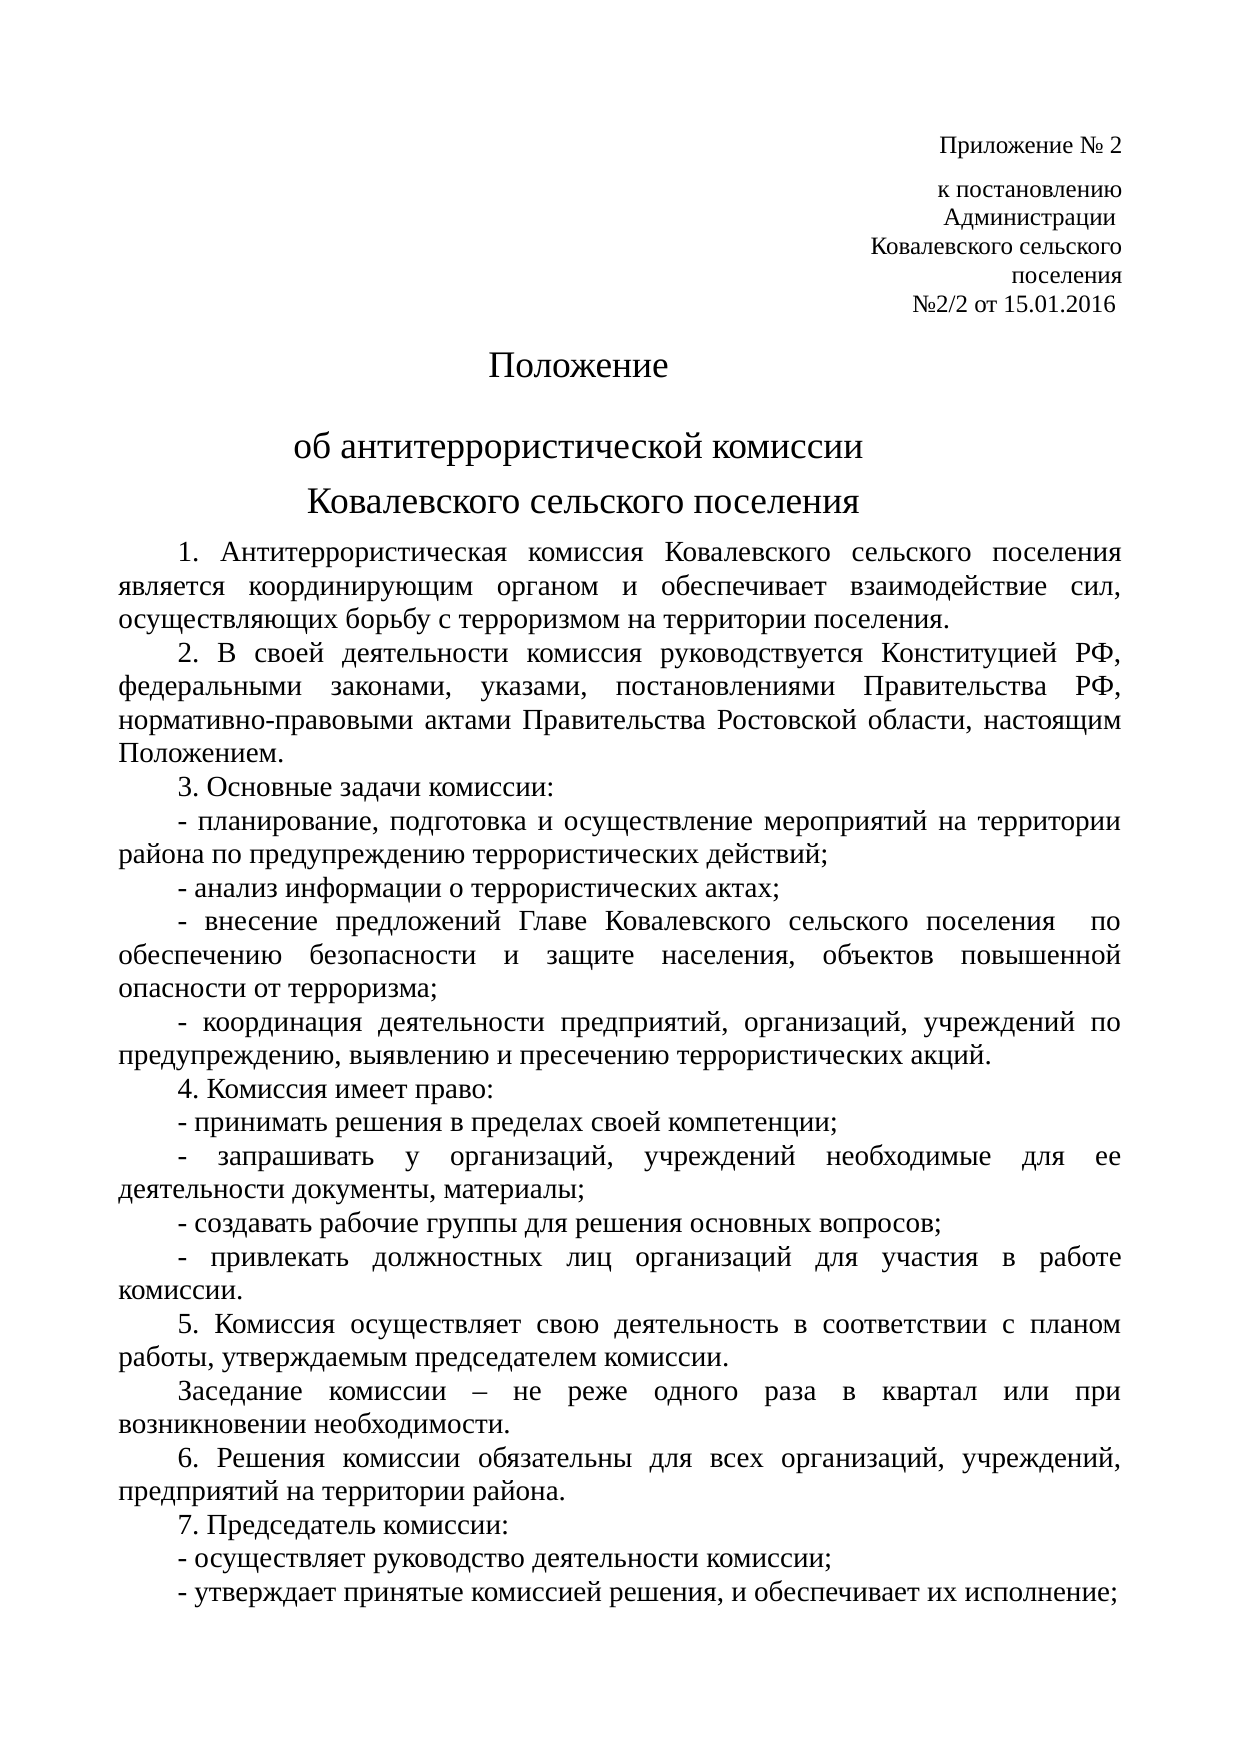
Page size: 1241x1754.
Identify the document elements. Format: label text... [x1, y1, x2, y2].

text Ковалевского сельского [768, 231, 1122, 260]
text №2/2 от 15.01.2016 [768, 289, 1122, 317]
text - внесение предложений Главе Ковалевского сельского поселения по обеспечению безопасности и защите населения, объектов повышенной опасности от терроризма; [118, 903, 1122, 1004]
text - принимать решения в пределах своей компетенции; [118, 1104, 1122, 1138]
subtitle Положение [44, 342, 1122, 386]
text к постановлению [768, 174, 1122, 202]
text 7. Председатель комиссии: [118, 1507, 1122, 1541]
text - анализ информации о террористических актах; [118, 870, 1122, 903]
text 1. Антитеррористическая комиссия Ковалевского сельского поселения является координирующим органом и обеспечивает взаимодействие сил, осуществляющих борьбу с терроризмом на территории поселения. [118, 534, 1122, 635]
text - координация деятельности предприятий, организаций, учреждений по предупреждению, выявлению и пресечению террористических акций. [118, 1004, 1122, 1071]
text 6. Решения комиссии обязательны для всех организаций, учреждений, предприятий на территории района. [118, 1440, 1122, 1507]
subtitle Приложение № 2 [118, 118, 1122, 161]
text - утверждает принятые комиссией решения, и обеспечивает их исполнение; [118, 1574, 1122, 1608]
text - планирование, подготовка и осуществление мероприятий на территории района по предупреждению террористических действий; [118, 803, 1122, 870]
text - привлекать должностных лиц организаций для участия в работе комиссии. [118, 1239, 1122, 1306]
text Ковалевского сельского поселения [44, 479, 1122, 522]
text 2. В своей деятельности комиссия руководствуется Конституцией РФ, федеральными законами, указами, постановлениями Правительства РФ, нормативно-правовыми актами Правительства Ростовской области, настоящим Положением. [118, 635, 1122, 769]
text - создавать рабочие группы для решения основных вопросов; [118, 1205, 1122, 1239]
text - осуществляет руководство деятельности комиссии; [118, 1541, 1122, 1574]
text Администрации [768, 202, 1122, 231]
text - запрашивать у организаций, учреждений необходимые для ее деятельности документы, материалы; [118, 1138, 1122, 1205]
text поселения [768, 260, 1122, 289]
subtitle об антитеррористической комиссии [44, 423, 1122, 466]
text 4. Комиссия имеет право: [118, 1071, 1122, 1104]
text 3. Основные задачи комиссии: [118, 769, 1122, 803]
text 5. Комиссия осуществляет свою деятельность в соответствии с планом работы, утверждаемым председателем комиссии. [118, 1306, 1122, 1373]
text Заседание комиссии – не реже одного раза в квартал или при возникновении необходимости. [118, 1373, 1122, 1440]
